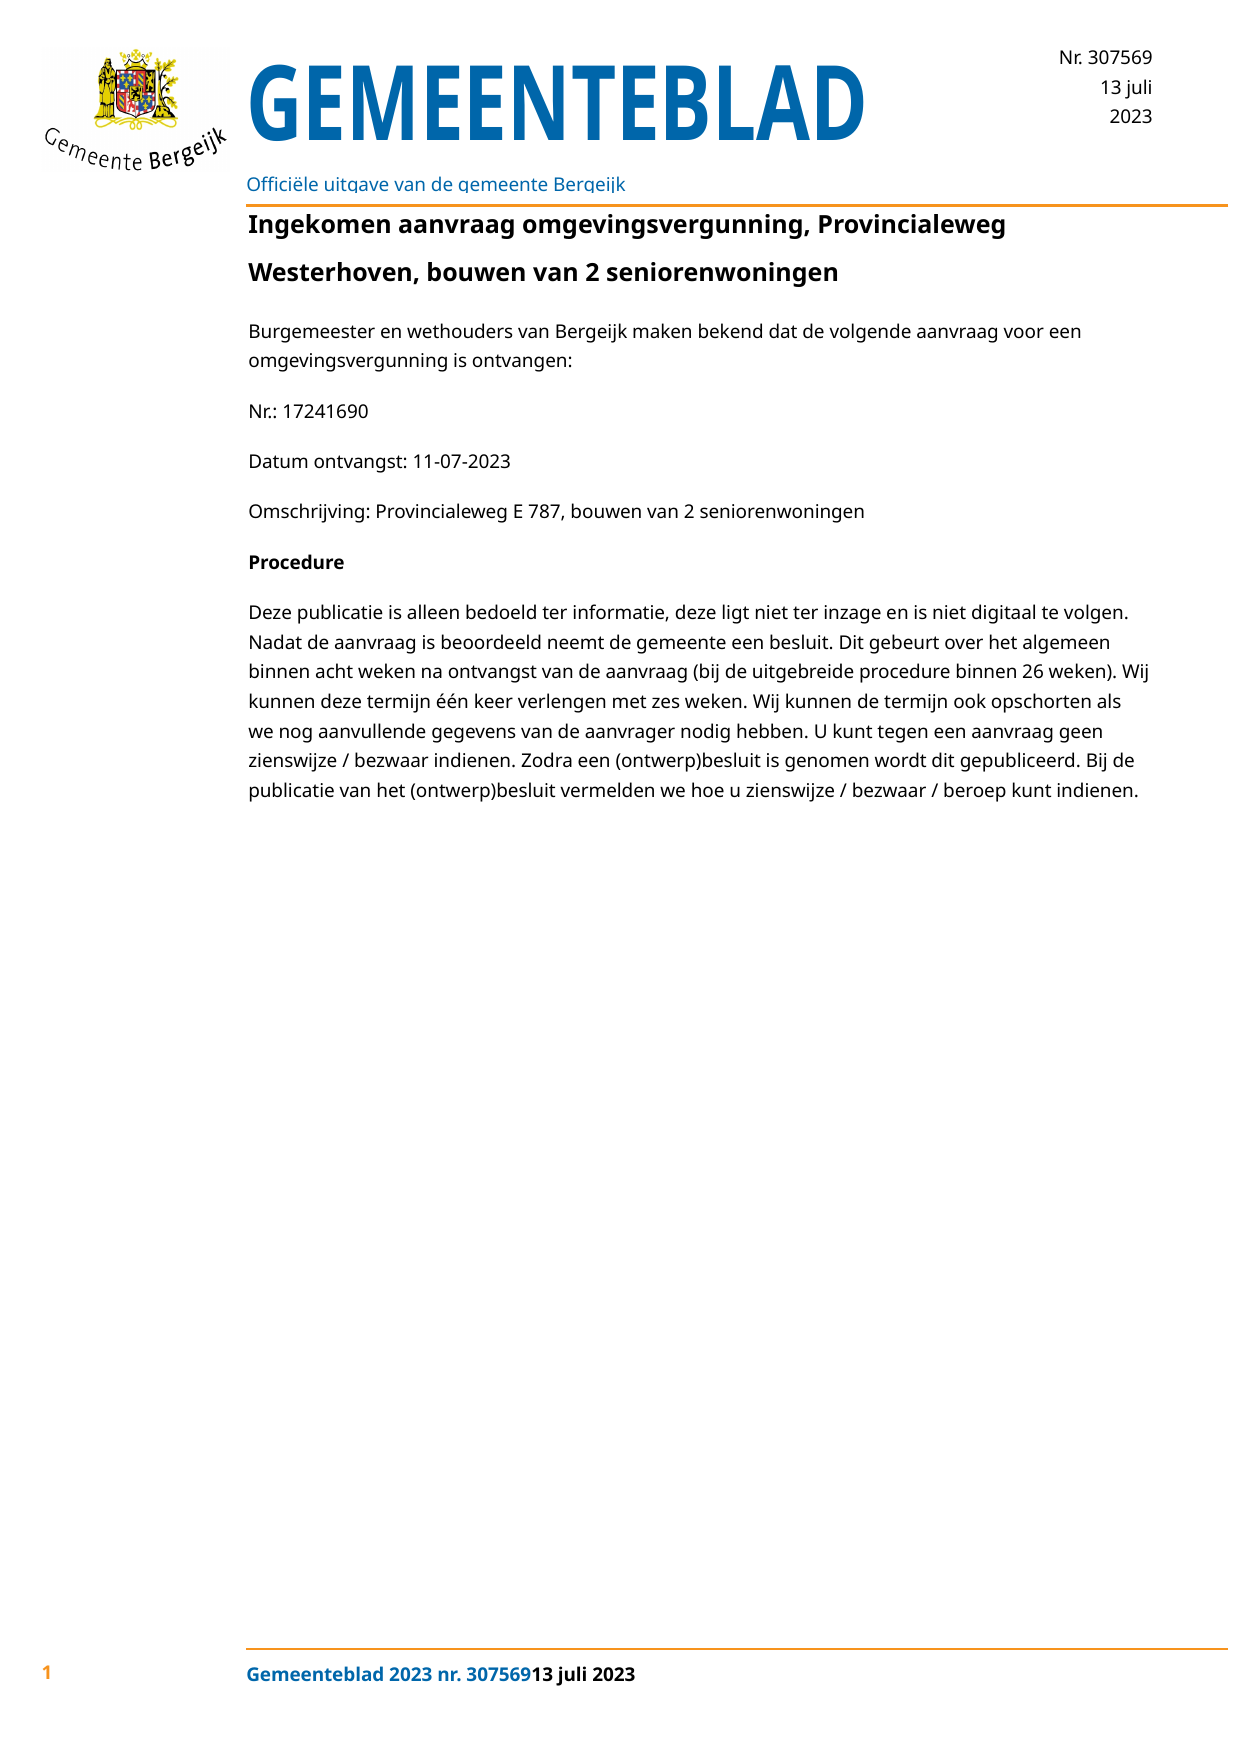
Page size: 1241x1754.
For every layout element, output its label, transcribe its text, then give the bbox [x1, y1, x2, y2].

text Burgemeester en wethouders van Bergeijk maken bekend dat de volgende aanvraag voor een omgevingsvergunning is ontvangen: [248, 318, 1152, 373]
text Nr.: 17241690 [248, 398, 1152, 424]
text Deze publicatie is alleen bedoeld ter informatie, deze ligt niet ter inzage en is niet digitaal te volgen. Nadat de aanvraag is beoordeeld neemt de gemeente een besluit. Dit gebeurt over het algemeen binnen acht weken na ontvangst van de aanvraag (bij de uitgebreide procedure binnen 26 weken). Wij kunnen deze termijn één keer verlengen met zes weken. Wij kunnen de termijn ook opschorten als we nog aanvullende gegevens van de aanvrager nodig hebben. U kunt tegen een aanvraag geen zienswijze / bezwaar indienen. Zodra een (ontwerp)besluit is genomen wordt dit gepubliceerd. Bij de publicatie van het (ontwerp)besluit vermelden we hoe u zienswijze / bezwaar / beroep kunt indienen. [248, 599, 1152, 803]
text Datum ontvangst: 11-07-2023 [248, 448, 1152, 474]
text Ingekomen aanvraag omgevingsvergunning, Provincialeweg Westerhoven, bouwen van 2 seniorenwoningen [248, 207, 1152, 288]
picture [41, 47, 231, 172]
text Omschrijving: Provincialeweg E 787, bouwen van 2 seniorenwoningen [248, 499, 1152, 524]
text Procedure [248, 549, 1152, 575]
